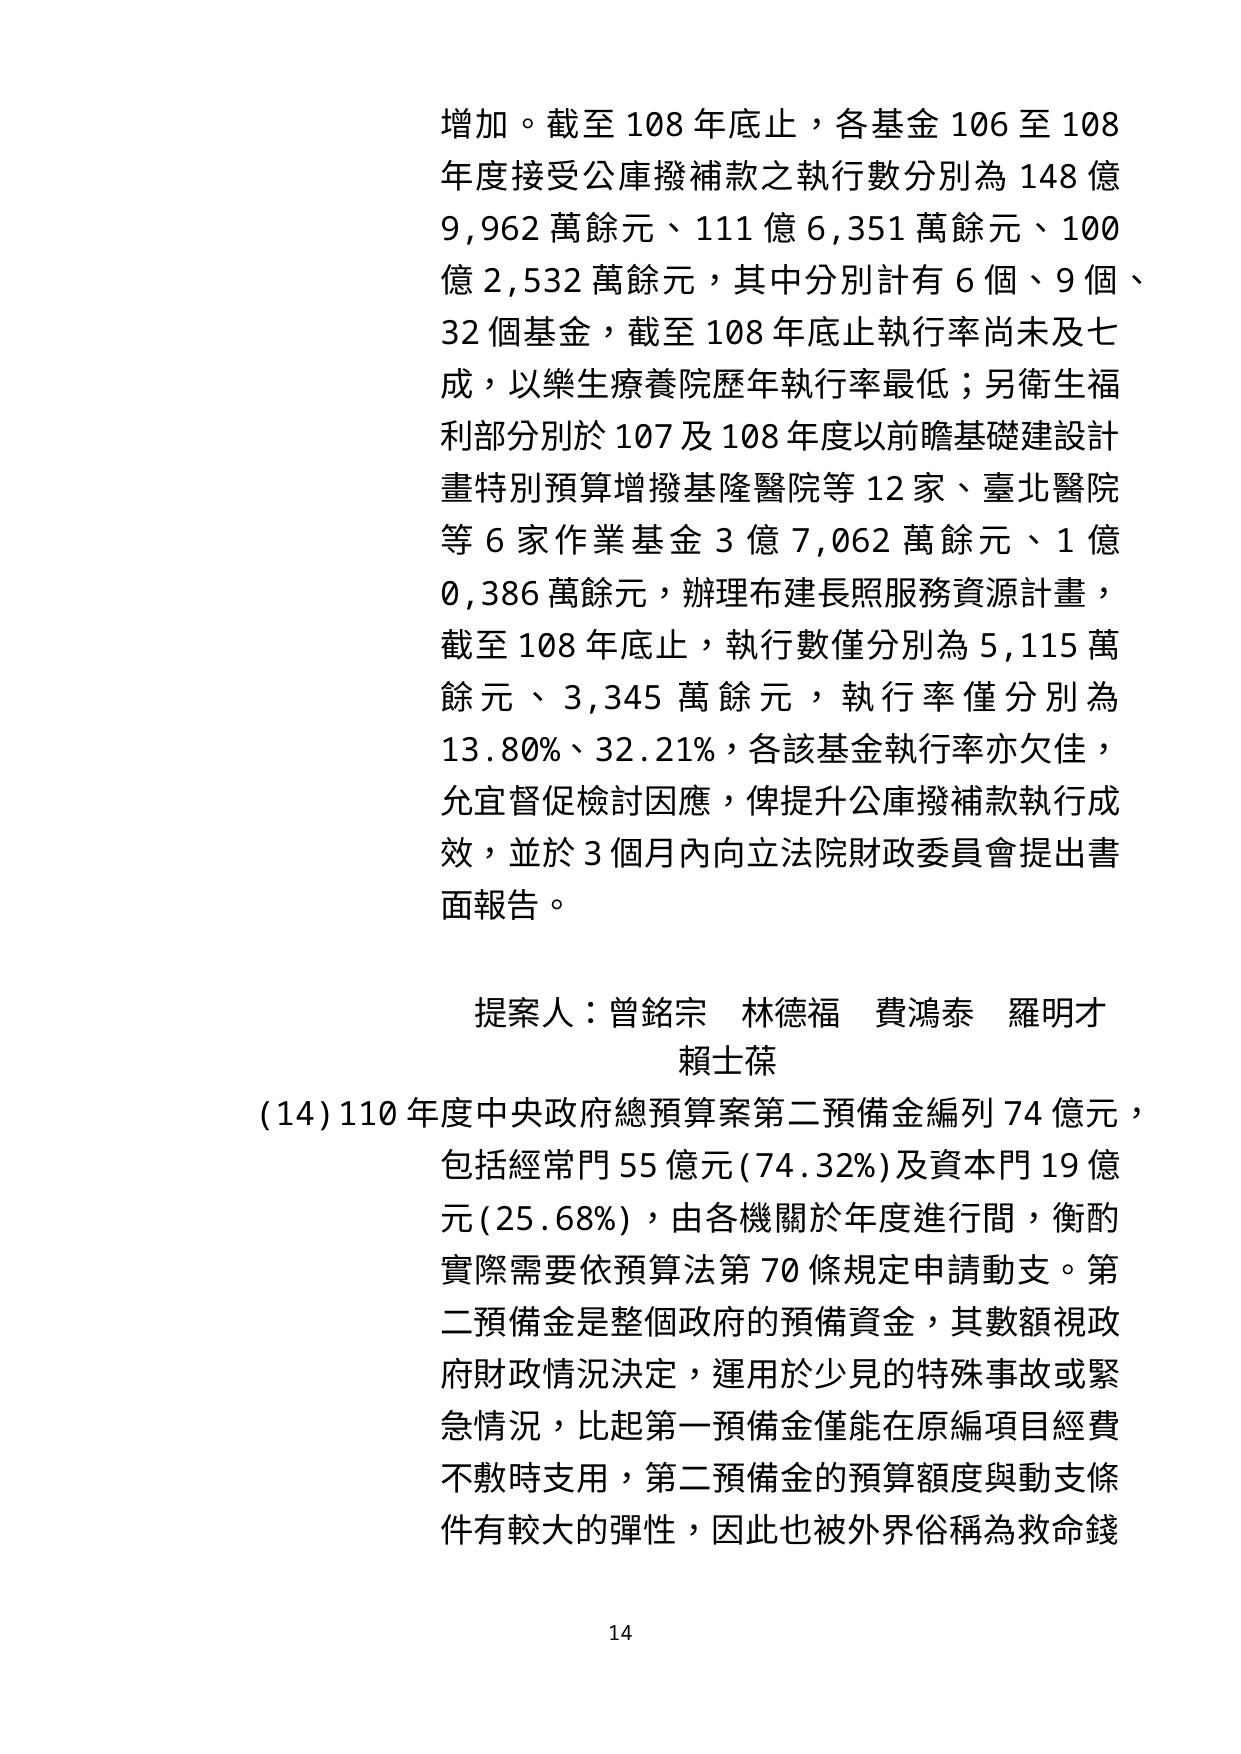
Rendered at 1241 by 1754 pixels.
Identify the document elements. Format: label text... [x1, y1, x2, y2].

text 賴士葆 [298, 1032, 1120, 1084]
list 依108年度中央政府總決算暨附屬單位決算及綜計表審核報告指出，106至108年度中央政府作業基金接受公庫增撥基金，以購建固定資產、無形資產、遞延資產，或辦理其他專案計畫等，分別為164億3,959萬餘元、124億2,241萬餘元、143億4,485萬餘元，其中樂生療養院等14個基金接受公庫增撥基金之金額逐年增加。截至108年底止，各基金106至108年度接受公庫撥補款之執行數分別為148億9,962萬餘元、111億6,351萬餘元、100億2,532萬餘元，其中分別計有6個、9個、32個基金，截至108年底止執行率尚未及七成，以樂生療養院歷年執行率最低；另衛生福利部分別於107及108年度以前瞻基礎建設計畫特別預算增撥基隆醫院等12家、臺北醫院等6家作業基金3億7,062萬餘元、1億0,386萬餘元，辦理布建長照服務資源計畫，截至108年底止，執行數僅分別為5,115萬餘元、3,345萬餘元，執行率僅分別為13.80%、32.21%，各該基金執行率亦欠佳，允宜督促檢討因應，俾提升公庫撥補款執行成效，並於3個月內向立法院財政委員會提出書面報告。 [255, 94, 1120, 928]
list 110年度中央政府總預算案第二預備金編列74億元，包括經常門55億元(74.32%)及資本門19億元(25.68%)，由各機關於年度進行間，衡酌實際需要依預算法第70條規定申請動支。第二預備金是整個政府的預備資金，其數額視政府財政情況決定，運用於少見的特殊事故或緊急情況，比起第一預備金僅能在原編項目經費不敷時支用，第二預備金的預算額度與動支條件有較大的彈性，因此也被外界俗稱為救命錢。惟部分機關仍有連年以同一事由動支第二預備金，爰要求行政院主計總處應積極檢視各機關動支第二預備金項目編列之妥適性，並請各機關視實際需要優先編足未來年度所需預算，避免連年以相同事由動支第二預備金，於2個月內向立法院財政委員會提出相關改進計畫書面報告。 [255, 1084, 1120, 1553]
text 提案人：曾銘宗 林德福 費鴻泰 羅明才 [433, 969, 1120, 1032]
